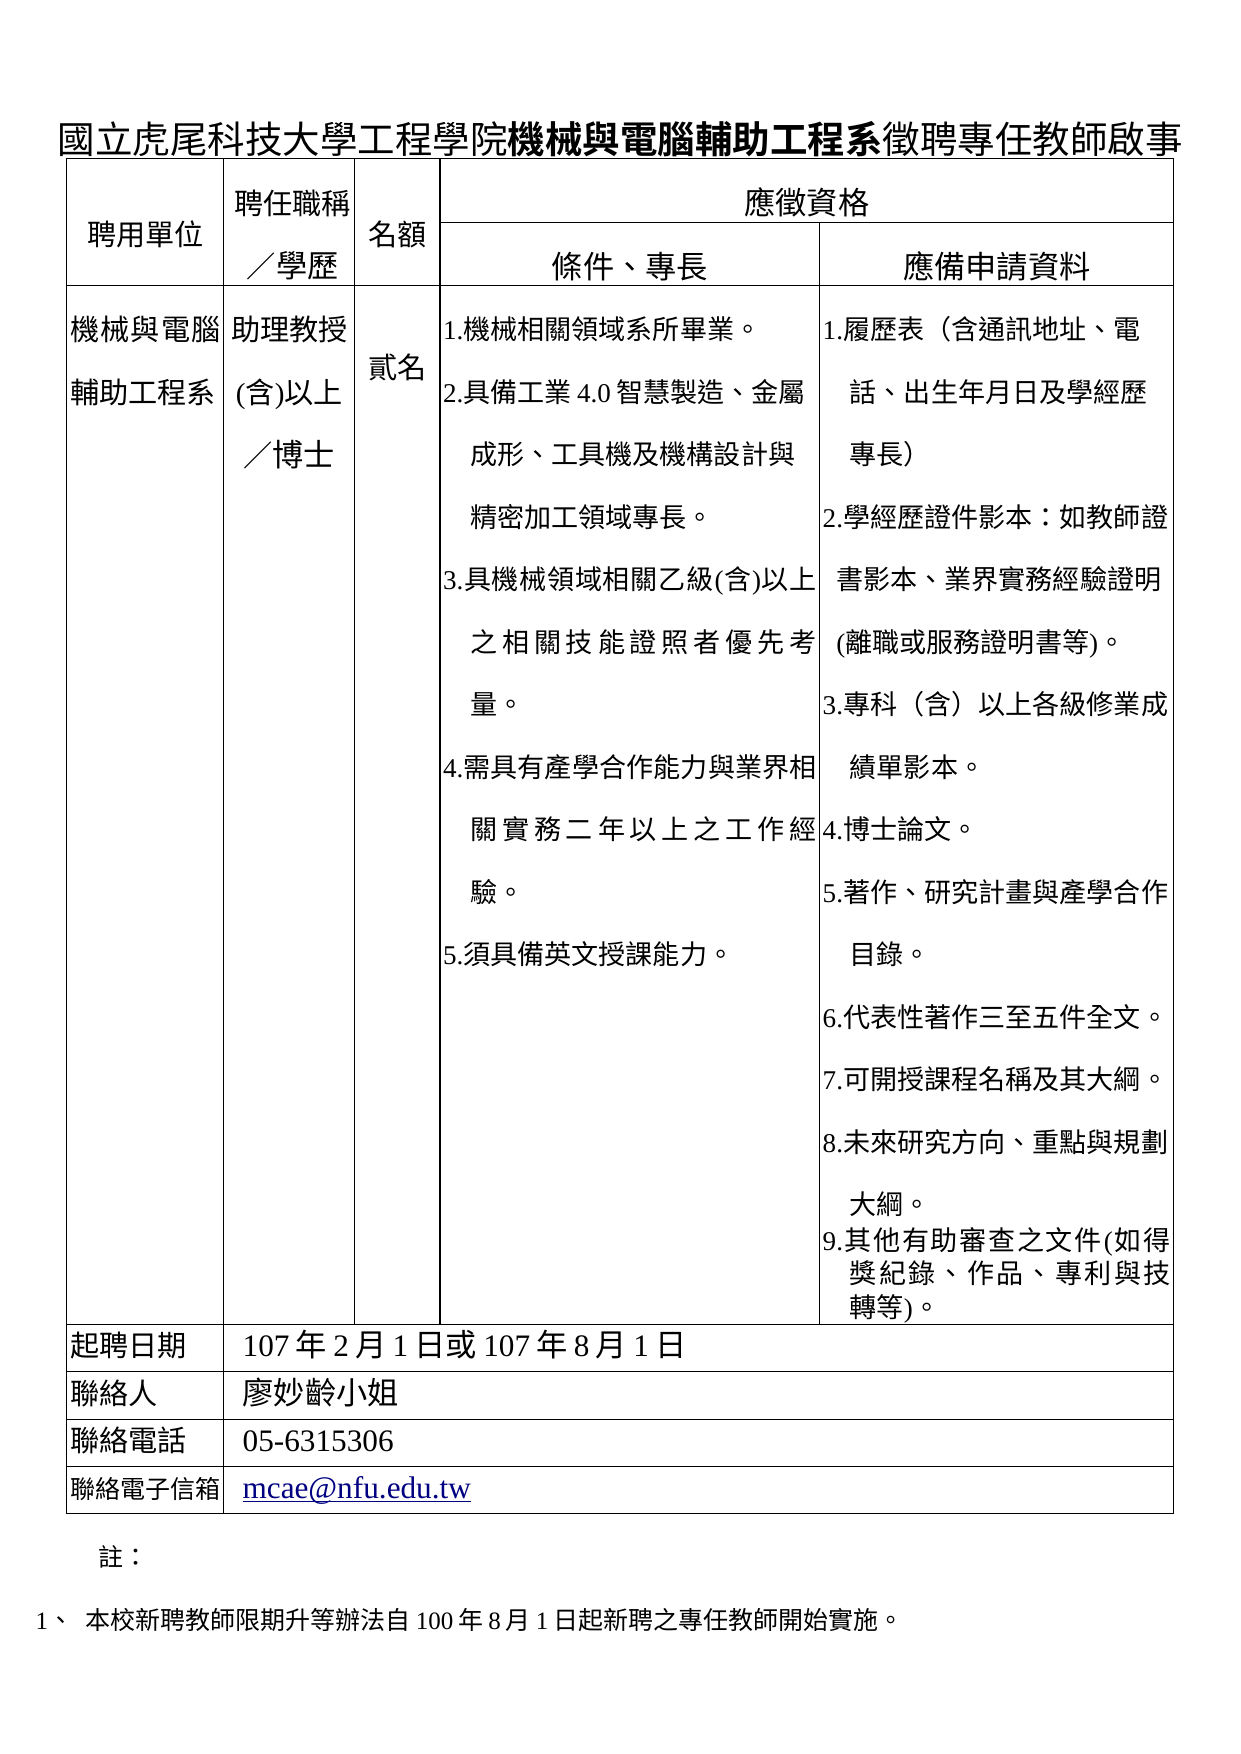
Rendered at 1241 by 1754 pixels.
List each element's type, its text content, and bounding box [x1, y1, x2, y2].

table_header 名額 [355, 159, 439, 285]
table_header 聘用單位 [67, 159, 223, 285]
table_cell 助理教授(含)以上／博士 [224, 286, 354, 1324]
table_cell 1.履歷表（含通訊地址、電話、出生年月日及學經歷專長） 2.學經歷證件影本：如教師證 書影本、業界實務經驗證明(離職或服務證明書等)。 3.專科（含）以上各級修業成績單影本。 4.博士論文。 5.著作、研究計畫與產學合作目錄。 6.代表性著作三至五件全文。 7.可開授課程名稱及其大綱。 8.未來研究方向、重點與規劃大綱。 9.其他有助審查之文件(如得獎紀錄、作品、專利與技轉等)。 [820, 286, 1173, 1324]
table_cell 聯絡人 [67, 1372, 223, 1418]
table_cell 條件、專長 [441, 223, 819, 285]
table_cell 機械與電腦輔助工程系 [67, 286, 223, 1324]
table_cell 107年2月1日或107年8月1日 [224, 1325, 1173, 1371]
table_header 聘任職稱／學歷 [224, 159, 354, 285]
table_cell 應備申請資料 [820, 223, 1173, 285]
table_cell 05-6315306 [224, 1420, 1173, 1466]
table_cell 1.機械相關領域系所畢業。 2.具備工業4.0智慧製造、金屬成形、工具機及機構設計與精密加工領域專長。 3.具機械領域相關乙級(含)以上之相關技能證照者優先考量。 4.需具有產學合作能力與業界相關實務二年以上之工作經驗。 5.須具備英文授課能力。 [441, 286, 819, 1324]
table_header 應徵資格 [441, 159, 1173, 222]
table_cell 聯絡電子信箱 [67, 1467, 223, 1513]
text 國立虎尾科技大學工程學院機械與電腦輔助工程系徵聘專任教師啟事 [35, 96, 1205, 158]
table_cell 起聘日期 [67, 1325, 223, 1371]
text 註： [35, 1514, 1205, 1577]
table_cell 聯絡電話 [67, 1420, 223, 1466]
table_cell 廖妙齡小姐 [224, 1372, 1173, 1418]
list 本校新聘教師限期升等辦法自100年8月1日起新聘之專任教師開始實施。 [35, 1577, 1161, 1639]
table_cell 貳名 [355, 286, 439, 1324]
table_cell mcae@nfu.edu.tw [224, 1467, 1173, 1513]
